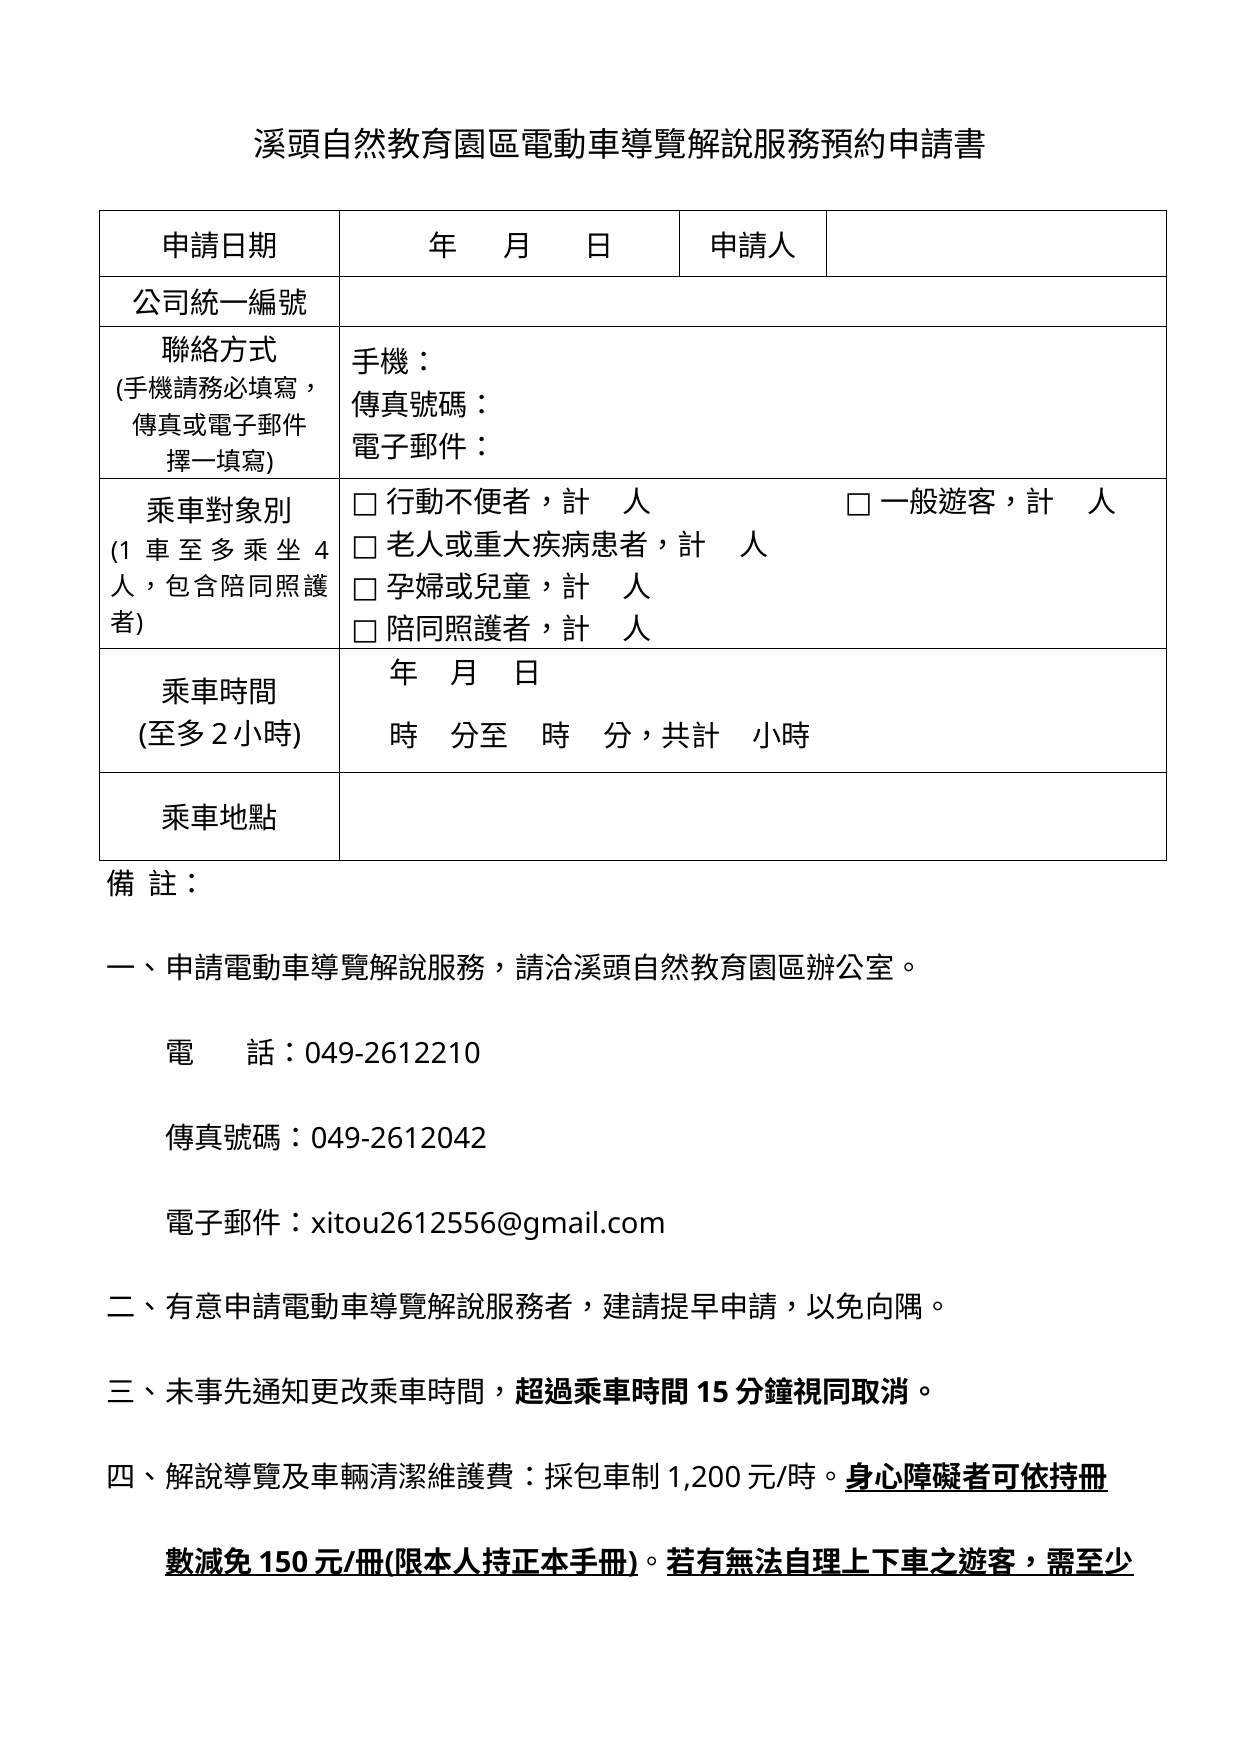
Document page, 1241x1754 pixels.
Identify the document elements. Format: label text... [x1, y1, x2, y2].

table_cell □ 一般遊客，計 人 [833, 479, 1166, 648]
table_header 申請日期 [100, 211, 339, 276]
table_header 申請人 [680, 211, 826, 276]
table_cell 年 月 日 時 分至 時 分，共計 小時 [340, 649, 1166, 772]
text 電子郵件：xitou2612556@gmail.com [106, 1199, 1134, 1242]
text 電 話：049-2612210 [106, 1030, 1134, 1072]
text 溪頭自然教育園區電動車導覽解說服務預約申請書 [106, 118, 1134, 166]
table_cell 乘車時間 (至多2小時) [100, 649, 339, 772]
text 三、未事先通知更改乘車時間，超過乘車時間15分鐘視同取消。 [106, 1369, 1134, 1411]
table_cell 手機： 傳真號碼： 電子郵件： [340, 327, 1166, 478]
table_cell [340, 773, 1166, 859]
text 傳真號碼：049-2612042 [106, 1114, 1134, 1157]
table_cell [340, 277, 1166, 326]
text 二、有意申請電動車導覽解說服務者，建請提早申請，以免向隅。 [106, 1284, 1134, 1326]
table_cell 聯絡方式 (手機請務必填寫，傳真或電子郵件 擇一填寫) [100, 327, 339, 478]
text 一、申請電動車導覽解說服務，請洽溪頭自然教育園區辦公室。 [106, 945, 1134, 987]
text 備 註： [106, 861, 1134, 903]
table_cell 乘車對象別 (1車至多乘坐4人，包含陪同照護者) [100, 479, 339, 648]
table_cell □ 行動不便者，計 人 □ 老人或重大疾病患者，計 人 □ 孕婦或兒童，計 人 □ 陪同照護者，計 人 [340, 479, 833, 648]
table_header [827, 211, 1166, 276]
table_cell 乘車地點 [100, 773, 339, 859]
text 四、解說導覽及車輛清潔維護費：採包車制1,200元/時。身心障礙者可依持冊數減免150元/冊(限本人持正本手冊)。若有無法自理上下車之遊客，需至少 [106, 1453, 1134, 1581]
table_cell 公司統一編號 [100, 277, 339, 326]
table_header 年 月 日 [340, 211, 679, 276]
